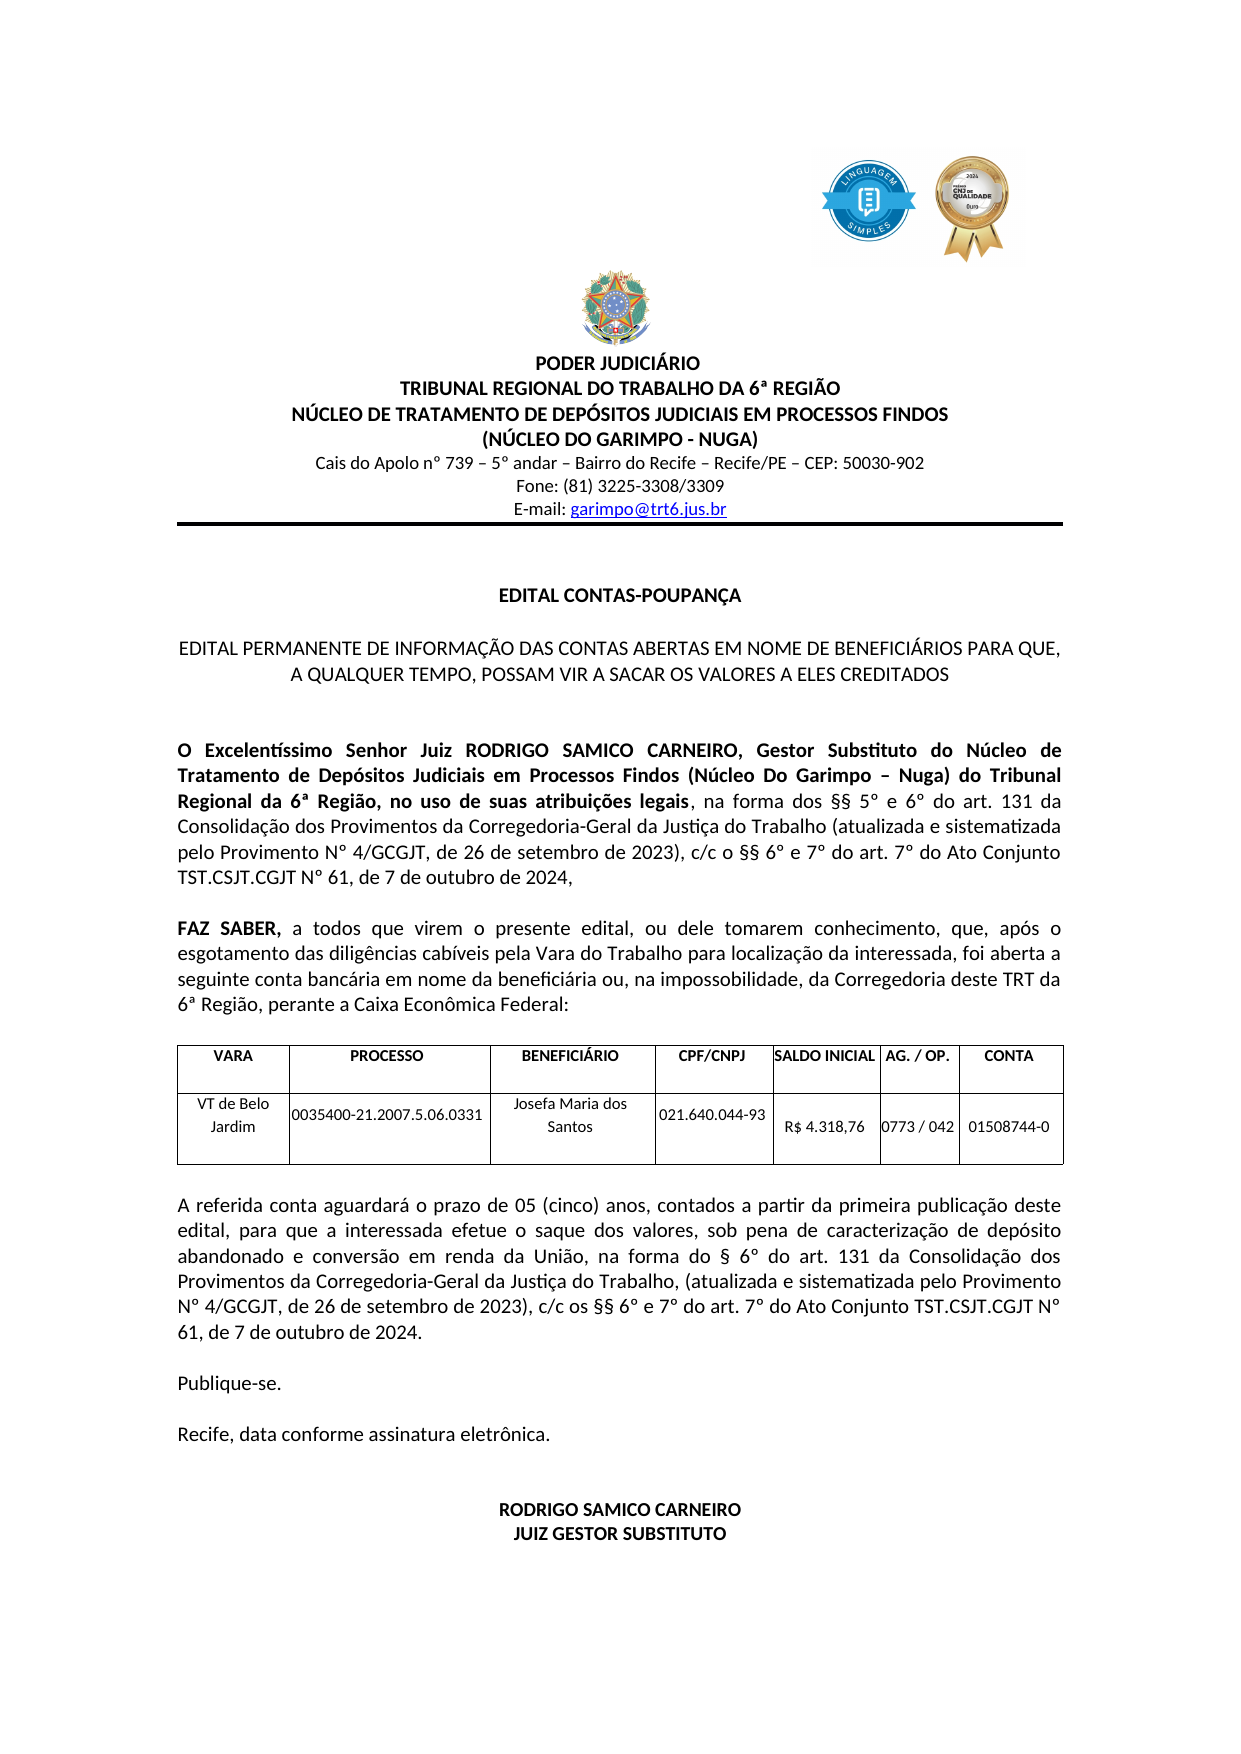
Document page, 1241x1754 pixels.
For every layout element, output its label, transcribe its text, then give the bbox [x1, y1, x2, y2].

text TRIBUNAL REGIONAL DO TRABALHO DA 6ª REGIÃO [177, 375, 1063, 401]
table_cell 0035400-21.2007.5.06.0331 [290, 1094, 490, 1163]
text O Excelentíssimo Senhor Juiz RODRIGO SAMICO CARNEIRO, Gestor Substituto do Núcleo de Tratamento de Depósitos Judiciais em Processos Findos (Núcleo Do Garimpo – Nuga) do Tribunal Regional da 6ª Região, no uso de suas atribuições legais, na forma dos §§ 5º e 6º do art. 131 da Consolidação dos Provimentos da Corregedoria-Geral da Justiça do Trabalho (atualizada e sistematizada pelo Provimento Nº 4/GCGJT, de 26 de setembro de 2023), c/c o §§ 6º e 7º do art. 7º do Ato Conjunto TST.CSJT.CGJT Nº 61, de 7 de outubro de 2024, [177, 737, 1063, 890]
text E-mail: garimpo@trt6.jus.br [177, 497, 1063, 522]
text Publique-se. [177, 1370, 1063, 1395]
text Recife, data conforme assinatura eletrônica. [177, 1421, 1063, 1446]
text A referida conta aguardará o prazo de 05 (cinco) anos, contados a partir da primeira publicação deste edital, para que a interessada efetue o saque dos valores, sob pena de caracterização de depósito abandonado e conversão em renda da União, na forma do § 6º do art. 131 da Consolidação dos Provimentos da Corregedoria-Geral da Justiça do Trabalho, (atualizada e sistematizada pelo Provimento Nº 4/GCGJT, de 26 de setembro de 2023), c/c os §§ 6º e 7º do art. 7º do Ato Conjunto TST.CSJT.CGJT Nº 61, de 7 de outubro de 2024. [177, 1192, 1063, 1344]
table_header BENEFICIÁRIO [491, 1046, 655, 1092]
text JUIZ GESTOR SUBSTITUTO [177, 1521, 1063, 1545]
table_cell 0773 / 042 [881, 1094, 959, 1163]
table_cell 021.640.044-93 [656, 1094, 773, 1163]
text FAZ SABER, a todos que virem o presente edital, ou dele tomarem conhecimento, que, após o esgotamento das diligências cabíveis pela Vara do Trabalho para localização da interessada, foi aberta a seguinte conta bancária em nome da beneficiária ou, na impossobilidade, da Corregedoria deste TRT da 6ª Região, perante a Caixa Econômica Federal: [177, 915, 1063, 1017]
table_header AG. / OP. [881, 1046, 959, 1092]
text PODER JUDICIÁRIO [177, 350, 1063, 375]
picture [575, 266, 655, 350]
table_header CONTA [960, 1046, 1063, 1092]
table_header VARA [178, 1046, 289, 1092]
table_header SALDO INICIAL [774, 1046, 880, 1092]
table_cell VT de Belo Jardim [178, 1094, 289, 1163]
picture [810, 147, 1027, 267]
text RODRIGO SAMICO CARNEIRO [177, 1497, 1063, 1521]
text Fone: (81) 3225-3308/3309 [177, 474, 1063, 497]
table_header PROCESSO [290, 1046, 490, 1092]
table_cell Josefa Maria dos Santos [491, 1094, 655, 1163]
text EDITAL PERMANENTE DE INFORMAÇÃO DAS CONTAS ABERTAS EM NOME DE BENEFICIÁRIOS PARA QUE, A QUALQUER TEMPO, POSSAM VIR A SACAR OS VALORES A ELES CREDITADOS [177, 636, 1063, 686]
text EDITAL CONTAS-POUPANÇA [177, 582, 1063, 608]
table_cell 01508744-0 [960, 1094, 1063, 1163]
text Cais do Apolo nº 739 – 5º andar – Bairro do Recife – Recife/PE – CEP: 50030-902 [177, 452, 1063, 474]
table_cell R$ 4.318,76 [774, 1094, 880, 1163]
text (NÚCLEO DO GARIMPO - NUGA) [177, 426, 1063, 452]
text NÚCLEO DE TRATAMENTO DE DEPÓSITOS JUDICIAIS EM PROCESSOS FINDOS [177, 401, 1063, 426]
table_header CPF/CNPJ [656, 1046, 773, 1092]
